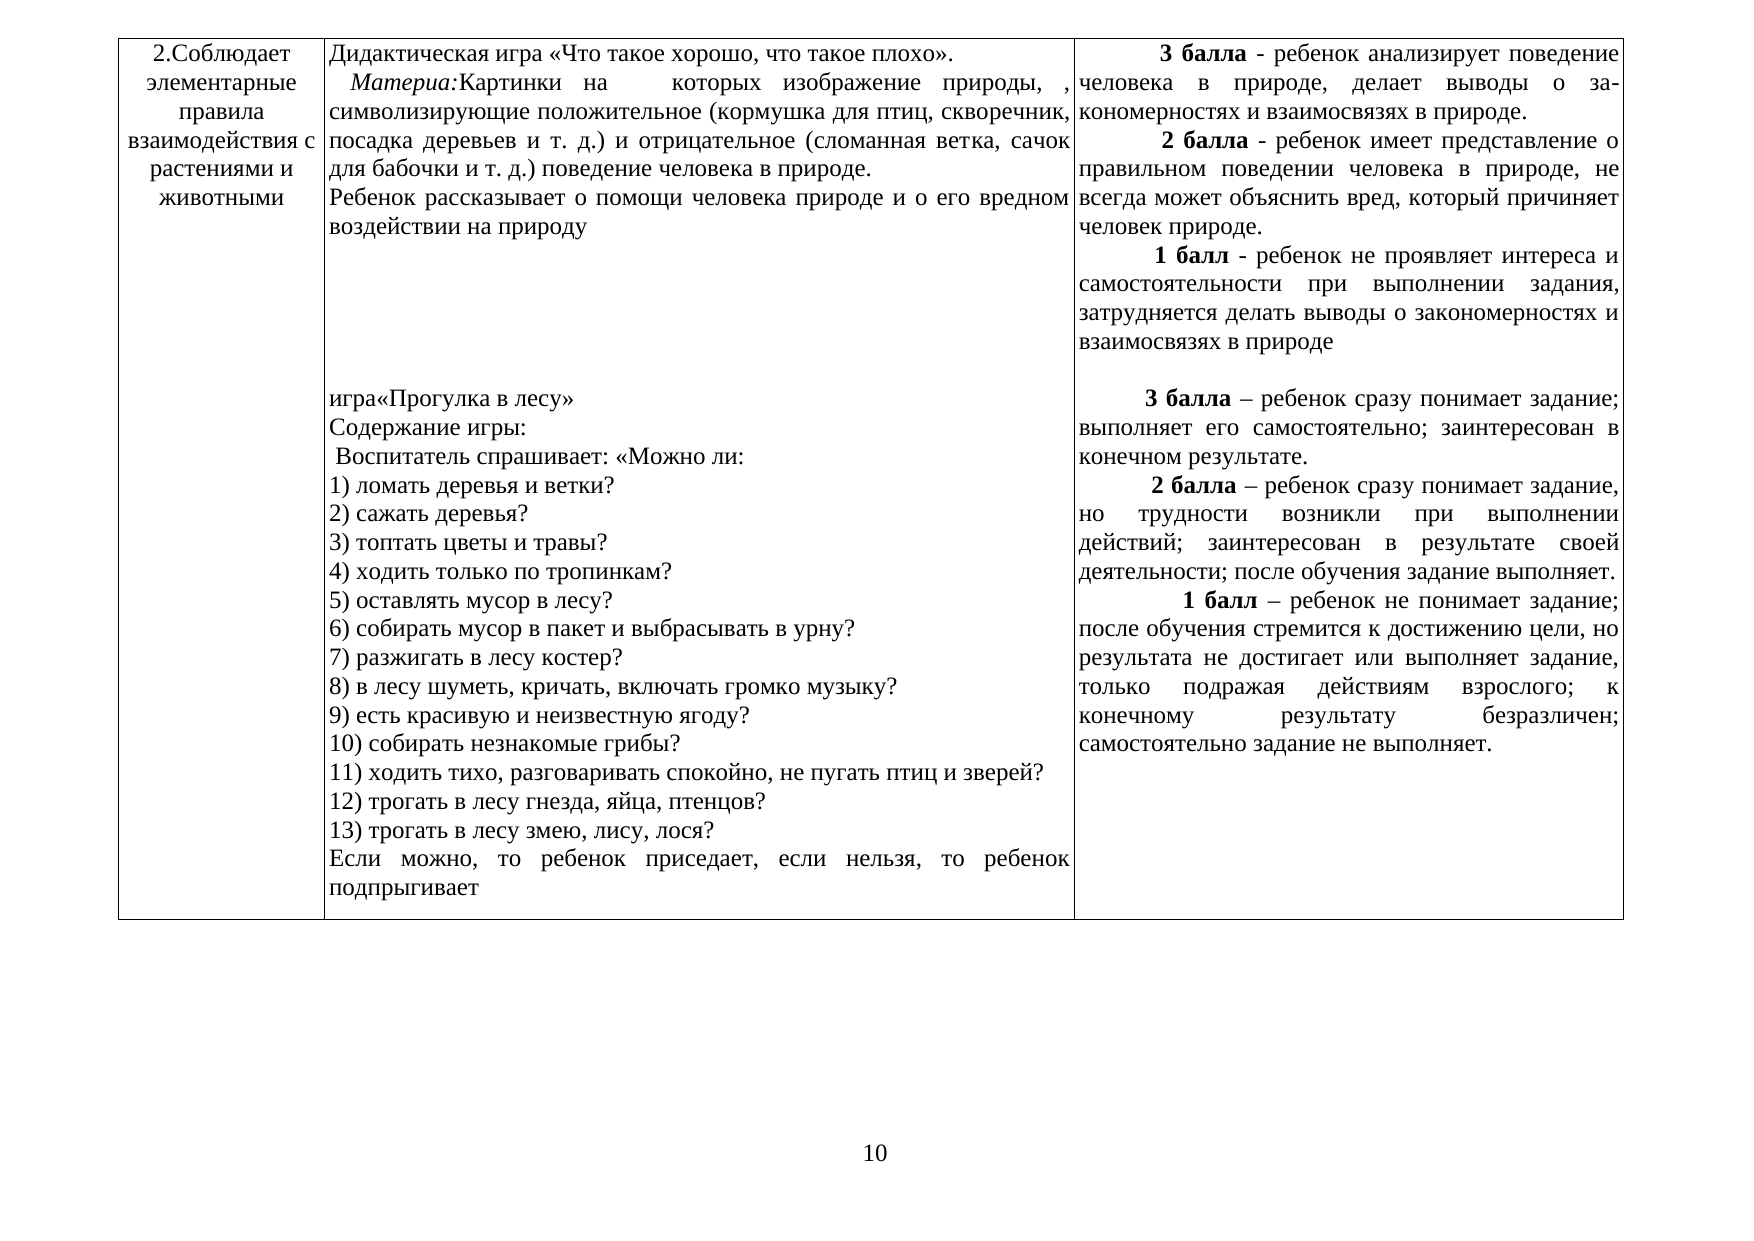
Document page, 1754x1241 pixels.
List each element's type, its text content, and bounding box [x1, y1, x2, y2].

table_cell Дидактическая игра «Что такое хорошо, что такое плохо». Материа:Картинки на которых изображе­ние природы, , символизирующие положитель­ное (кормушка для птиц, скво­речник, посадка деревьев и т. д.) и отрицательное (сломанная вет­ка, сачок для бабочки и т. д.) поведение человека в природе. Ребенок рассказывает о помощи человека природе и о его вредном воздействии на природу игра«Прогулка в лесу» Содержание игры: Воспитатель спрашивает: «Можно ли: 1) ломать деревья и ветки? 2) сажать деревья? 3) топтать цветы и травы? 4) ходить только по тропинкам? 5) оставлять мусор в лесу? 6) собирать мусор в пакет и выбрасывать в урну? 7) разжигать в лесу костер? 8) в лесу шуметь, кричать, включать громко музыку? 9) есть красивую и неизвестную ягоду? 10) собирать незнакомые грибы? 11) ходить тихо, разговаривать спокойно, не пугать птиц и зверей? 12) трогать в лесу гнезда, яйца, птенцов? 13) трогать в лесу змею, лису, лося? Если можно, то ребенок приседает, если нельзя, то ребенок подпрыгивает и объясняет, почему он так решил. [325, 39, 1074, 919]
table_cell 2.Соблюдает элементарные правила взаимодействия с растениями и животными [119, 39, 324, 919]
table_cell 3 балла - ребенок анализирует поведение человека в природе, делает выводы о за­кономерностях и взаимосвязях в природе. 2 балла - ребенок имеет представление о правильном поведении человека в при­роде, не всегда может объяснить вред, который причиняет человек природе. 1 балл - ребенок не проявляет интереса и самостоятельности при выполнении за­дания, затрудняется делать выводы о закономерностях и взаимосвязях в природе 3 балла – ребенок сразу понимает задание; выполняет его самостоятельно; заинтересован в конечном результате. 2 балла – ребенок сразу понимает задание, но трудности возникли при выполнении действий; заинтересован в результате своей деятельности; после обучения задание выполняет. 1 балл – ребенок не понимает задание; после обучения стремится к достижению цели, но результата не достигает или выполняет задание, только подражая действиям взрослого; к конечному результату безразличен; самостоятельно задание не выполняет. [1075, 39, 1623, 919]
